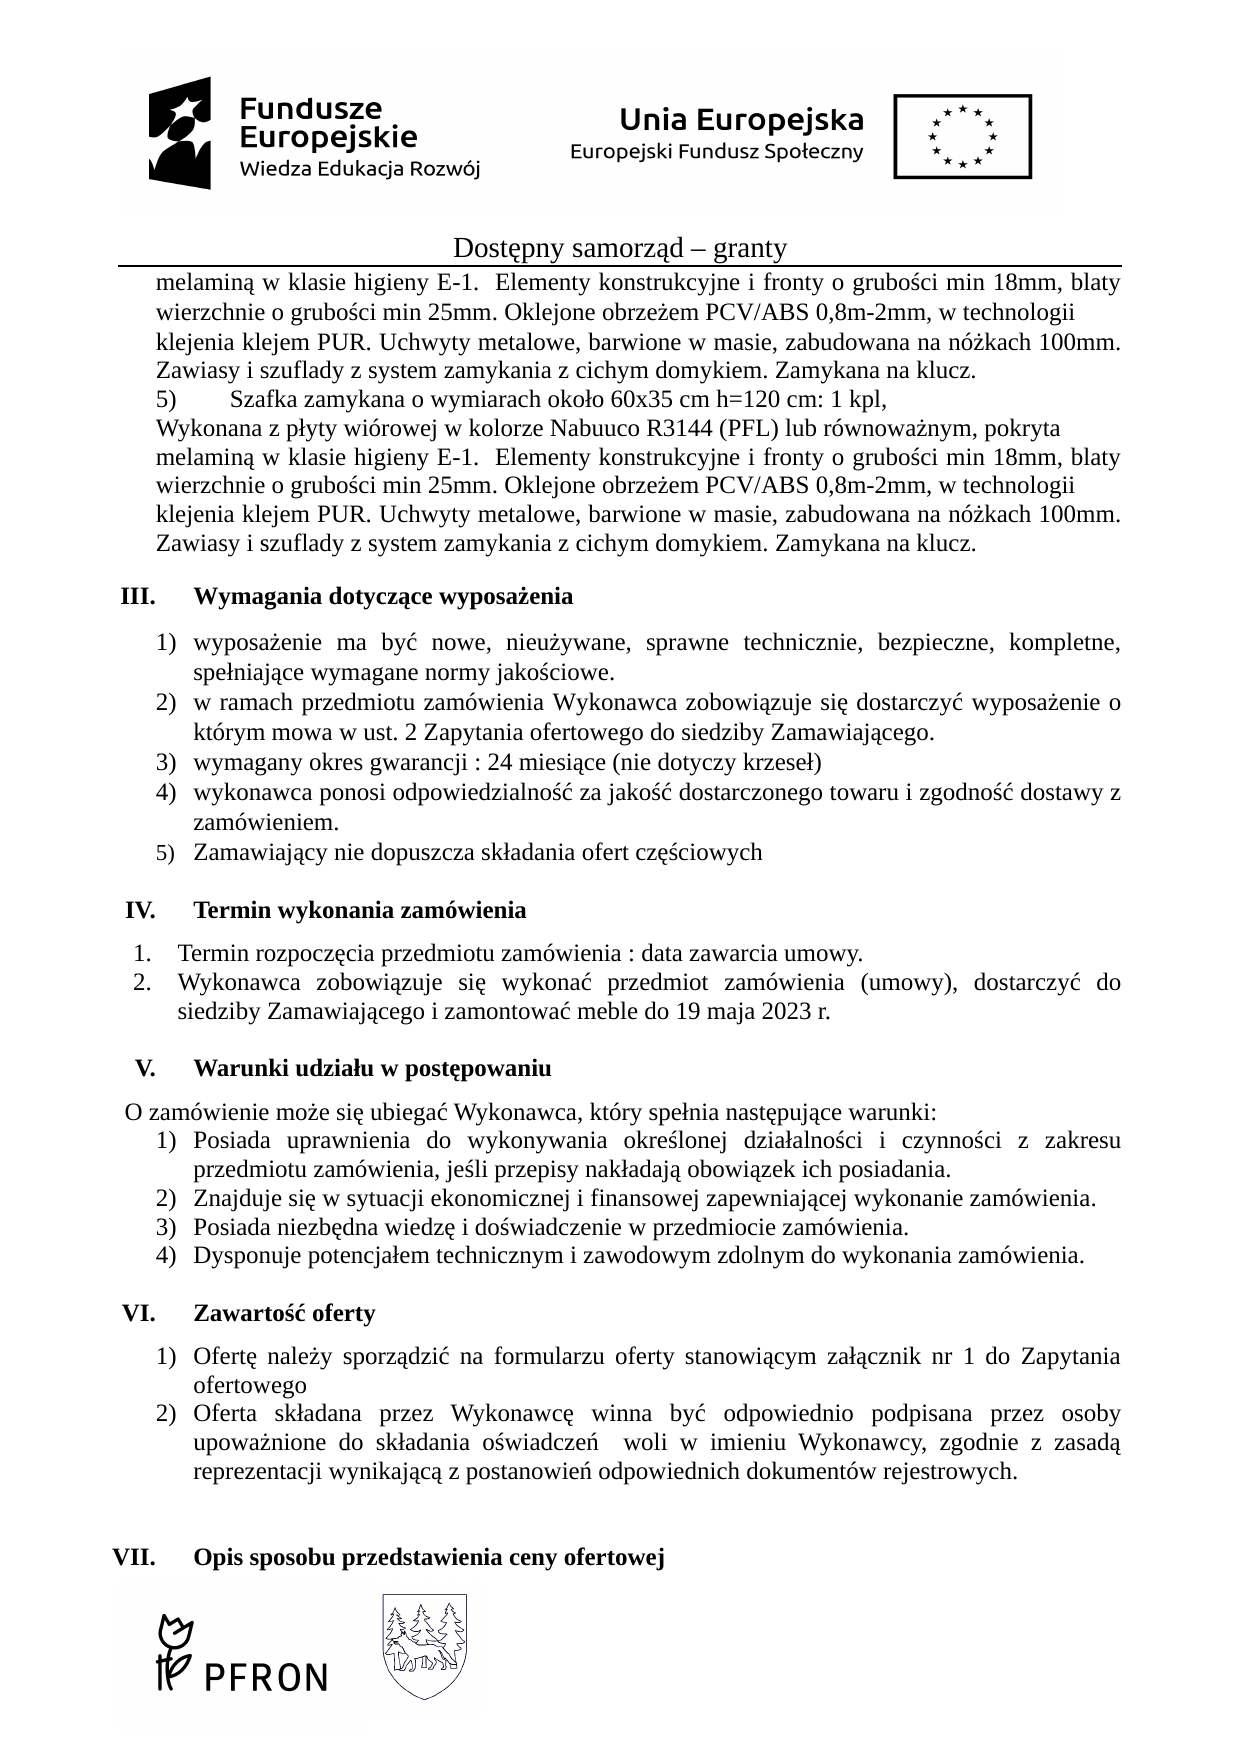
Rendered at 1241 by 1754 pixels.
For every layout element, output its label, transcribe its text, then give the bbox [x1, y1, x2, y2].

list melaminą w klasie higieny E-1. Elementy konstrukcyjne i fronty o grubości min 18mm, blaty wierzchnie o grubości min 25mm. Oklejone obrzeżem PCV/ABS 0,8m-2mm, w technologii [156, 267, 1122, 326]
list Szafka zamykana o wymiarach około 60x35 cm h=120 cm: 1 kpl, [156, 384, 1122, 413]
list Znajduje się w sytuacji ekonomicznej i finansowej zapewniającej wykonanie zamówienia. [156, 1183, 1122, 1212]
text O zamówienie może się ubiegać Wykonawca, który spełnia następujące warunki: [118, 1097, 1122, 1125]
list wykonawca ponosi odpowiedzialność za jakość dostarczonego towaru i zgodność dostawy z zamówieniem. [156, 777, 1122, 836]
list Oferta składana przez Wykonawcę winna być odpowiednio podpisana przez osoby upoważnione do składania oświadczeń woli w imieniu Wykonawcy, zgodnie z zasadą reprezentacji wynikającą z postanowień odpowiednich dokumentów rejestrowych. [156, 1398, 1122, 1485]
text melaminą w klasie higieny E-1. Elementy konstrukcyjne i fronty o grubości min 18mm, blaty wierzchnie o grubości min 25mm. Oklejone obrzeżem PCV/ABS 0,8m-2mm, w technologii [156, 442, 1122, 499]
list Wykonawca zobowiązuje się wykonać przedmiot zamówienia (umowy), dostarczyć do siedziby Zamawiającego i zamontować meble do 19 maja 2023 r. [133, 967, 1122, 1025]
list w ramach przedmiotu zamówienia Wykonawca zobowiązuje się dostarczyć wyposażenie o którym mowa w ust. 2 Zapytania ofertowego do siedziby Zamawiającego. [156, 687, 1122, 746]
list wyposażenie ma być nowe, nieużywane, sprawne technicznie, bezpieczne, kompletne, spełniające wymagane normy jakościowe. [156, 627, 1122, 686]
list Opis sposobu przedstawienia ceny ofertowej [156, 1542, 1122, 1571]
list Wymagania dotyczące wyposażenia [156, 581, 1122, 609]
list wymagany okres gwarancji : 24 miesiące (nie dotyczy krzeseł) [156, 747, 1122, 776]
list klejenia klejem PUR. Uchwyty metalowe, barwione w masie, zabudowana na nóżkach 100mm. Zawiasy i szuflady z system zamykania z cichym domykiem. Zamykana na klucz. [156, 327, 1122, 384]
list Ofertę należy sporządzić na formularzu oferty stanowiącym załącznik nr 1 do Zapytania ofertowego [156, 1341, 1122, 1398]
list Termin rozpoczęcia przedmiotu zamówienia : data zawarcia umowy. [133, 938, 1122, 967]
list Dysponuje potencjałem technicznym i zawodowym zdolnym do wykonania zamówienia. [156, 1240, 1122, 1269]
text Wykonana z płyty wiórowej w kolorze Nabuuco R3144 (PFL) lub równoważnym, pokryta [156, 413, 1122, 442]
list Posiada uprawnienia do wykonywania określonej działalności i czynności z zakresu przedmiotu zamówienia, jeśli przepisy nakładają obowiązek ich posiadania. [156, 1125, 1122, 1183]
text klejenia klejem PUR. Uchwyty metalowe, barwione w masie, zabudowana na nóżkach 100mm. Zawiasy i szuflady z system zamykania z cichym domykiem. Zamykana na klucz. [156, 499, 1122, 557]
list Zamawiający nie dopuszcza składania ofert częściowych [156, 837, 1122, 865]
list Termin wykonania zamówienia [156, 895, 1122, 924]
list Posiada niezbędna wiedzę i doświadczenie w przedmiocie zamówienia. [156, 1212, 1122, 1240]
list Warunki udziału w postępowaniu [156, 1053, 1122, 1082]
list Zawartość oferty [156, 1298, 1122, 1327]
